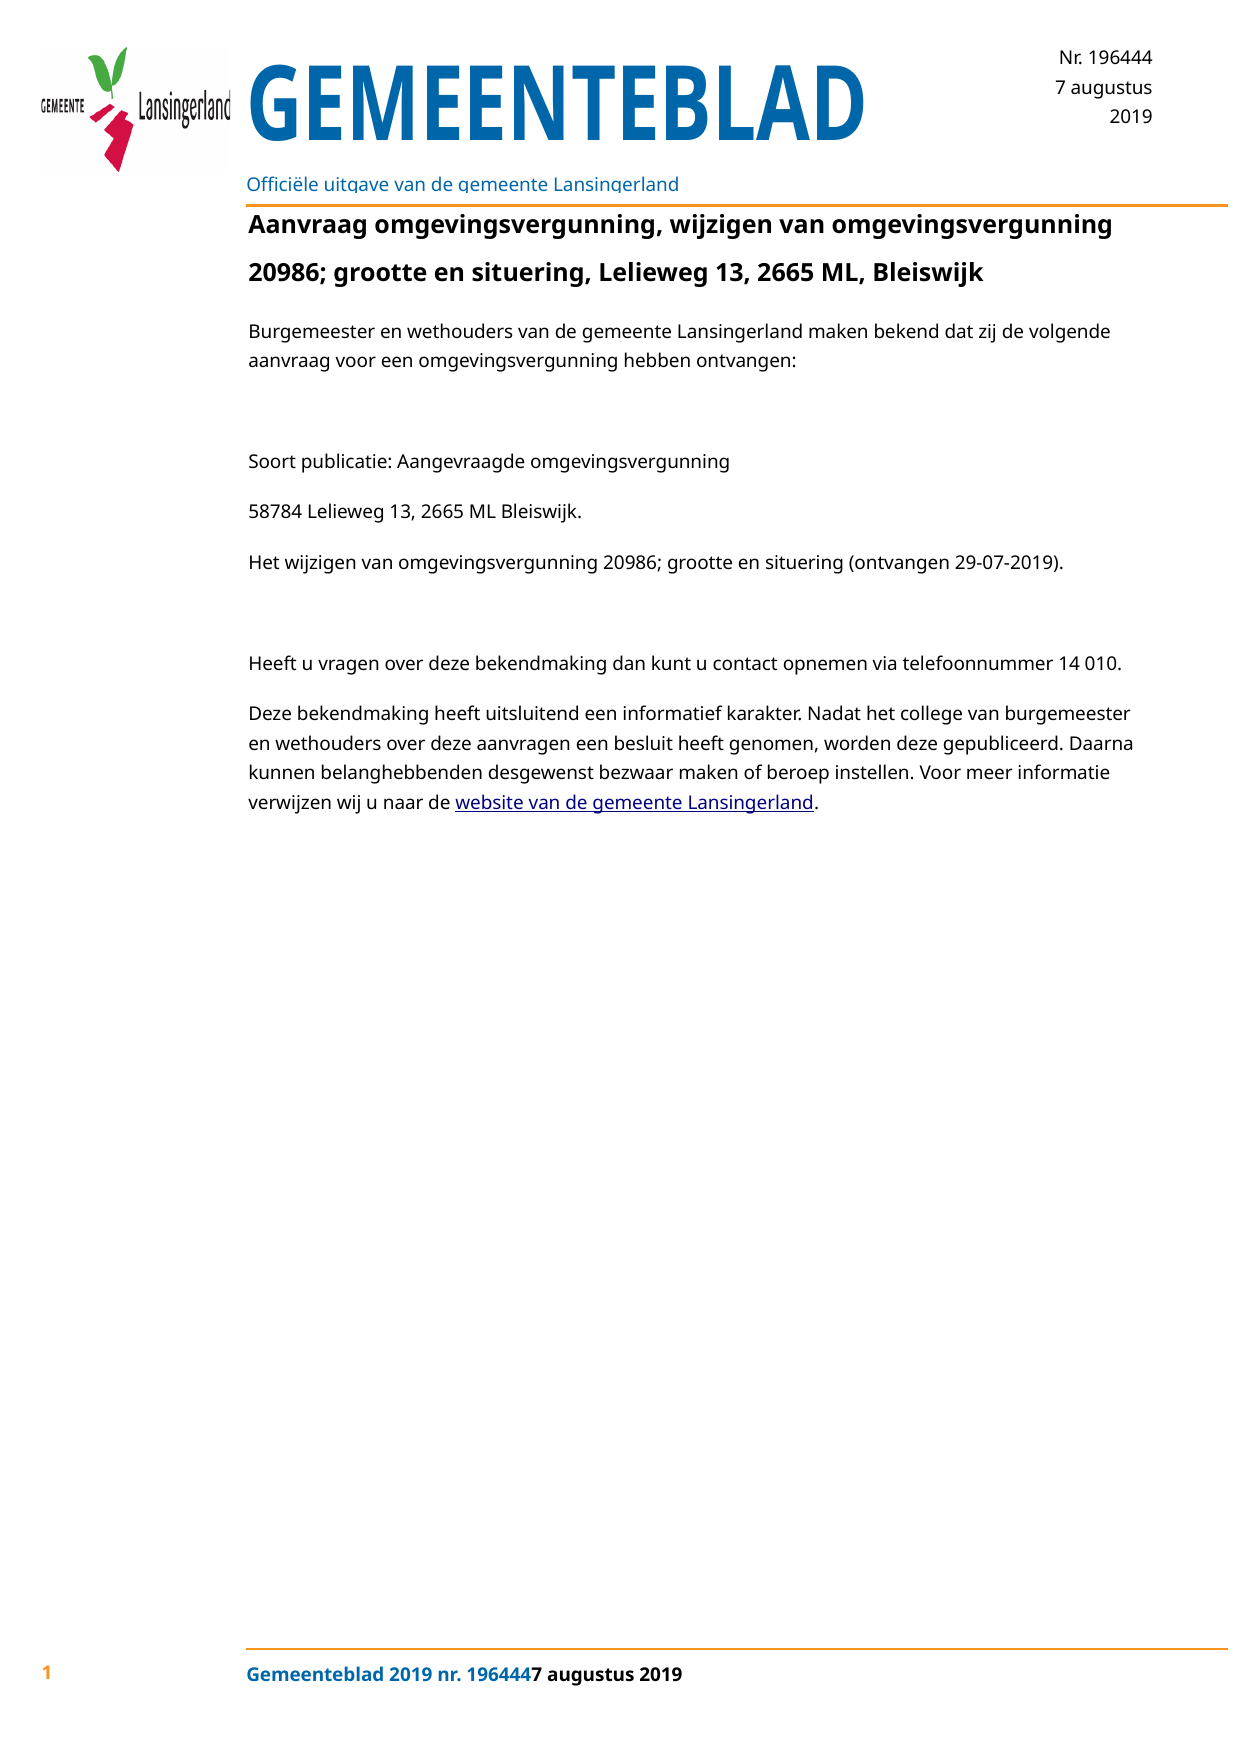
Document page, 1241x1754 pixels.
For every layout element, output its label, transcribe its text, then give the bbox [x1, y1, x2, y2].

text Het wijzigen van omgevingsvergunning 20986; grootte en situering (ontvangen 29-07-2019). [248, 549, 1152, 575]
text 58784 Lelieweg 13, 2665 ML Bleiswijk. [248, 499, 1152, 524]
text Deze bekendmaking heeft uitsluitend een informatief karakter. Nadat het college van burgemeester en wethouders over deze aanvragen een besluit heeft genomen, worden deze gepubliceerd. Daarna kunnen belanghebbenden desgewenst bezwaar maken of beroep instellen. Voor meer informatie verwijzen wij u naar de website van de gemeente Lansingerland. [248, 700, 1152, 815]
picture [41, 47, 231, 172]
text Heeft u vragen over deze bekendmaking dan kunt u contact opnemen via telefoonnummer 14 010. [248, 650, 1152, 676]
text Aanvraag omgevingsvergunning, wijzigen van omgevingsvergunning 20986; grootte en situering, Lelieweg 13, 2665 ML, Bleiswijk [248, 207, 1152, 288]
text Burgemeester en wethouders van de gemeente Lansingerland maken bekend dat zij de volgende aanvraag voor een omgevingsvergunning hebben ontvangen: [248, 318, 1152, 373]
text Soort publicatie: Aangevraagde omgevingsvergunning [248, 448, 1152, 474]
